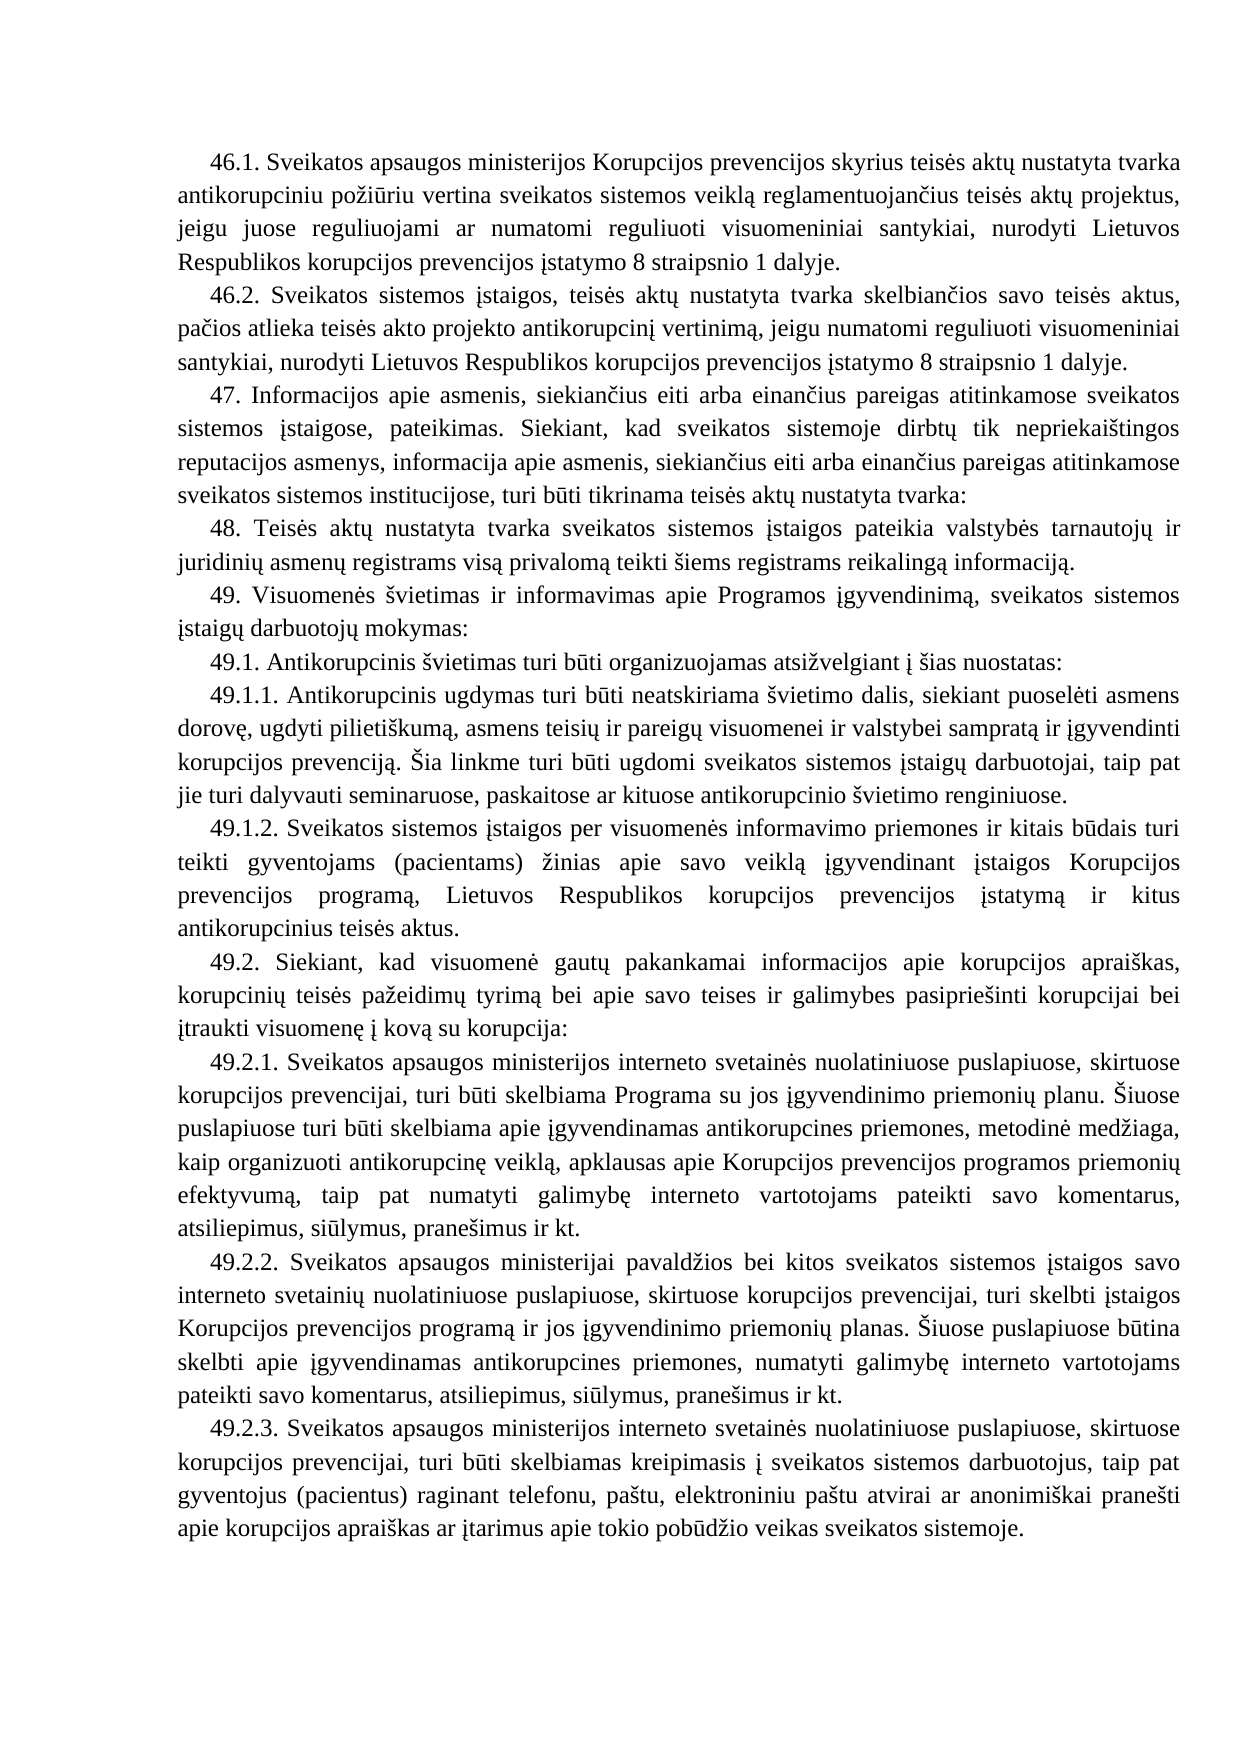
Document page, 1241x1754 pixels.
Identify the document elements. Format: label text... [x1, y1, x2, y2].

text 49.2.1. Sveikatos apsaugos ministerijos interneto svetainės nuolatiniuose puslapiuose, skirtuose korupcijos prevencijai, turi būti skelbiama Programa su jos įgyvendinimo priemonių planu. Šiuose puslapiuose turi būti skelbiama apie įgyvendinamas antikorupcines priemones, metodinė medžiaga, kaip organizuoti antikorupcinę veiklą, apklausas apie Korupcijos prevencijos programos priemonių efektyvumą, taip pat numatyti galimybę interneto vartotojams pateikti savo komentarus, atsiliepimus, siūlymus, pranešimus ir kt. [177, 1047, 1181, 1242]
text 49. Visuomenės švietimas ir informavimas apie Programos įgyvendinimą, sveikatos sistemos įstaigų darbuotojų mokymas: [177, 580, 1181, 642]
text 48. Teisės aktų nustatyta tvarka sveikatos sistemos įstaigos pateikia valstybės tarnautojų ir juridinių asmenų registrams visą privalomą teikti šiems registrams reikalingą informaciją. [177, 513, 1181, 576]
text 49.1. Antikorupcinis švietimas turi būti organizuojamas atsižvelgiant į šias nuostatas: [177, 647, 1181, 676]
text 46.2. Sveikatos sistemos įstaigos, teisės aktų nustatyta tvarka skelbiančios savo teisės aktus, pačios atlieka teisės akto projekto antikorupcinį vertinimą, jeigu numatomi reguliuoti visuomeniniai santykiai, nurodyti Lietuvos Respublikos korupcijos prevencijos įstatymo 8 straipsnio 1 dalyje. [177, 280, 1181, 376]
text 49.1.2. Sveikatos sistemos įstaigos per visuomenės informavimo priemones ir kitais būdais turi teikti gyventojams (pacientams) žinias apie savo veiklą įgyvendinant įstaigos Korupcijos prevencijos programą, Lietuvos Respublikos korupcijos prevencijos įstatymą ir kitus antikorupcinius teisės aktus. [177, 813, 1181, 942]
text 49.1.1. Antikorupcinis ugdymas turi būti neatskiriama švietimo dalis, siekiant puoselėti asmens dorovę, ugdyti pilietiškumą, asmens teisių ir pareigų visuomenei ir valstybei sampratą ir įgyvendinti korupcijos prevenciją. Šia linkme turi būti ugdomi sveikatos sistemos įstaigų darbuotojai, taip pat jie turi dalyvauti seminaruose, paskaitose ar kituose antikorupcinio švietimo renginiuose. [177, 680, 1181, 809]
text 49.2. Siekiant, kad visuomenė gautų pakankamai informacijos apie korupcijos apraiškas, korupcinių teisės pažeidimų tyrimą bei apie savo teises ir galimybes pasipriešinti korupcijai bei įtraukti visuomenę į kovą su korupcija: [177, 947, 1181, 1042]
text 49.2.3. Sveikatos apsaugos ministerijos interneto svetainės nuolatiniuose puslapiuose, skirtuose korupcijos prevencijai, turi būti skelbiamas kreipimasis į sveikatos sistemos darbuotojus, taip pat gyventojus (pacientus) raginant telefonu, paštu, elektroniniu paštu atvirai ar anonimiškai pranešti apie korupcijos apraiškas ar įtarimus apie tokio pobūdžio veikas sveikatos sistemoje. [177, 1413, 1181, 1542]
text 46.1. Sveikatos apsaugos ministerijos Korupcijos prevencijos skyrius teisės aktų nustatyta tvarka antikorupciniu požiūriu vertina sveikatos sistemos veiklą reglamentuojančius teisės aktų projektus, jeigu juose reguliuojami ar numatomi reguliuoti visuomeniniai santykiai, nurodyti Lietuvos Respublikos korupcijos prevencijos įstatymo 8 straipsnio 1 dalyje. [177, 147, 1181, 276]
text 49.2.2. Sveikatos apsaugos ministerijai pavaldžios bei kitos sveikatos sistemos įstaigos savo interneto svetainių nuolatiniuose puslapiuose, skirtuose korupcijos prevencijai, turi skelbti įstaigos Korupcijos prevencijos programą ir jos įgyvendinimo priemonių planas. Šiuose puslapiuose būtina skelbti apie įgyvendinamas antikorupcines priemones, numatyti galimybę interneto vartotojams pateikti savo komentarus, atsiliepimus, siūlymus, pranešimus ir kt. [177, 1247, 1181, 1409]
text 47. Informacijos apie asmenis, siekiančius eiti arba einančius pareigas atitinkamose sveikatos sistemos įstaigose, pateikimas. Siekiant, kad sveikatos sistemoje dirbtų tik nepriekaištingos reputacijos asmenys, informacija apie asmenis, siekiančius eiti arba einančius pareigas atitinkamose sveikatos sistemos institucijose, turi būti tikrinama teisės aktų nustatyta tvarka: [177, 380, 1181, 509]
